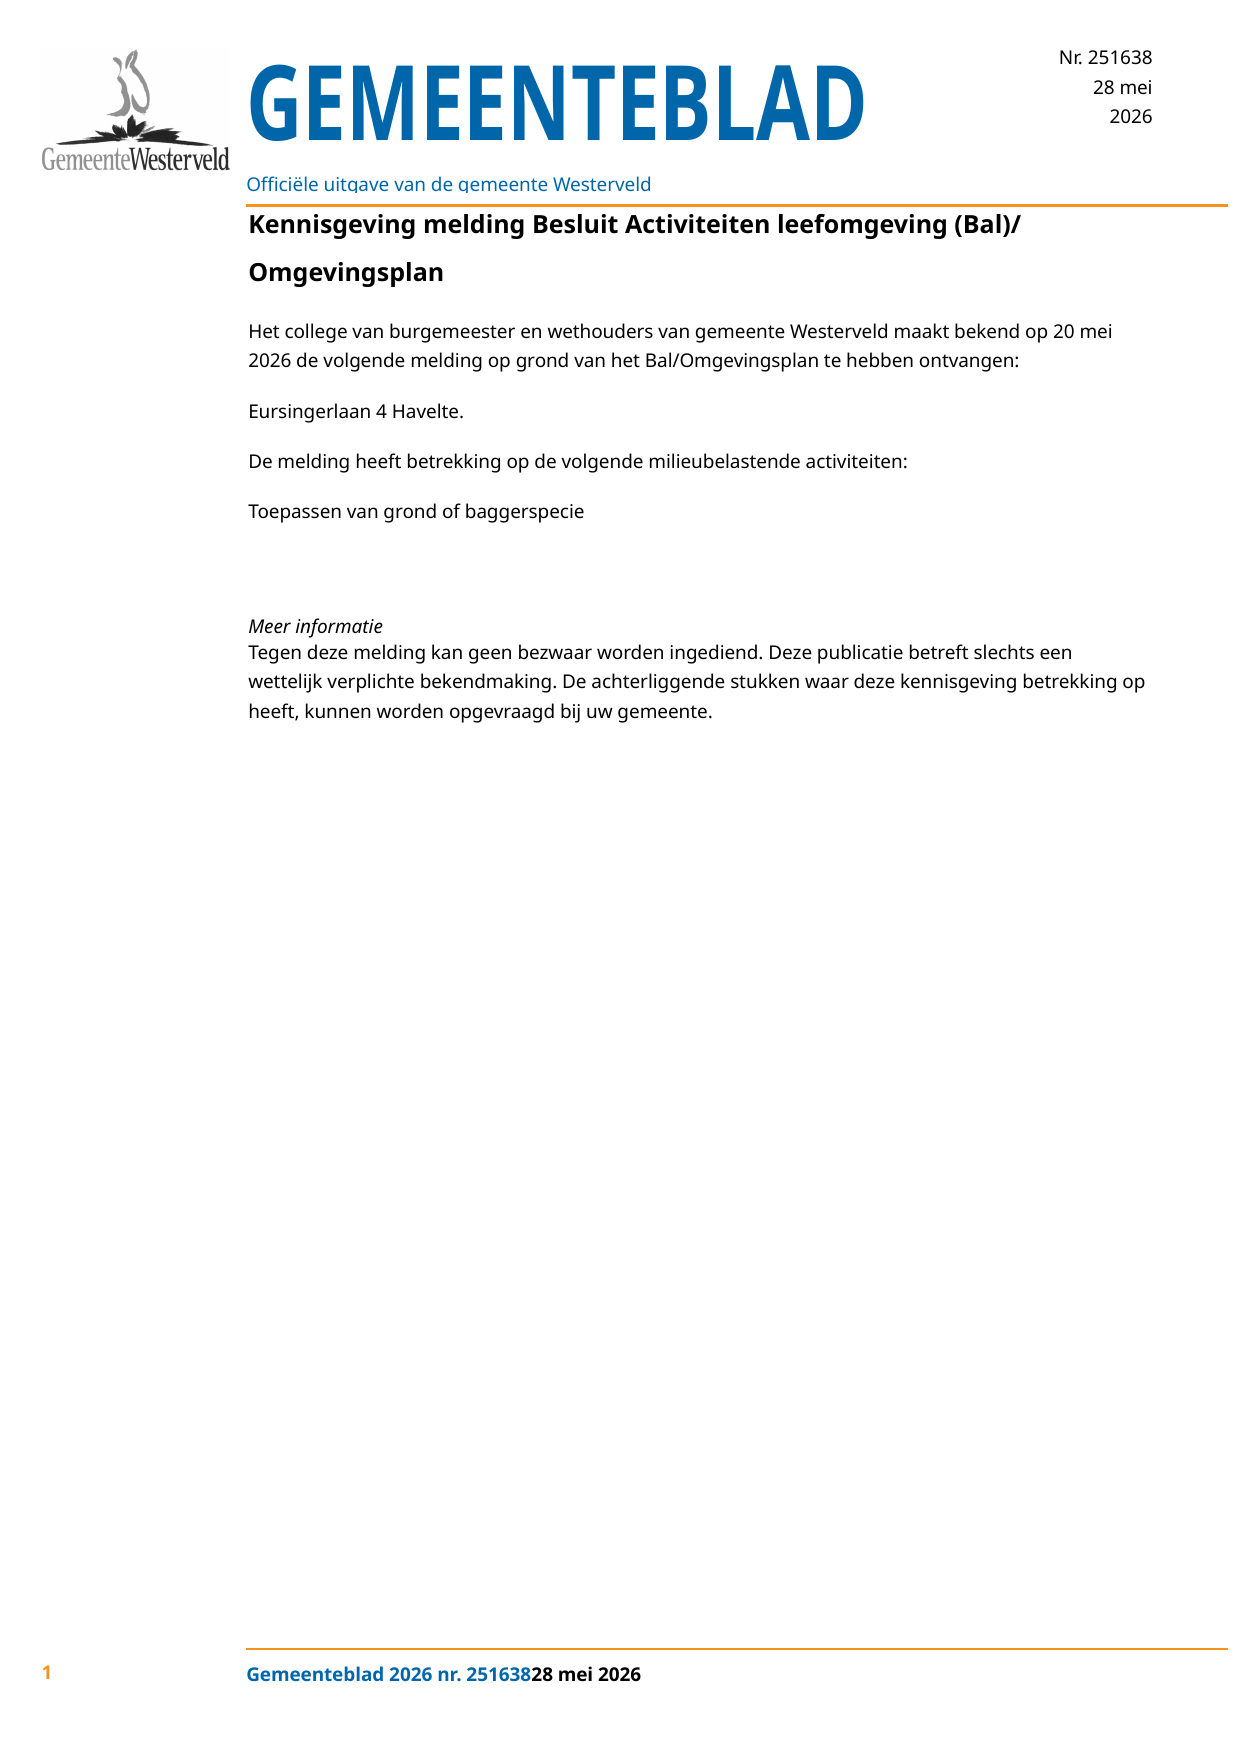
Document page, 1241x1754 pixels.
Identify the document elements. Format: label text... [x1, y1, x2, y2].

text Eursingerlaan 4 Havelte. [248, 398, 1152, 424]
text Kennisgeving melding Besluit Activiteiten leefomgeving (Bal)/ Omgevingsplan [248, 207, 1152, 288]
text Het college van burgemeester en wethouders van gemeente Westerveld maakt bekend op 20 mei 2026 de volgende melding op grond van het Bal/Omgevingsplan te hebben ontvangen: [248, 318, 1152, 373]
text Tegen deze melding kan geen bezwaar worden ingediend. Deze publicatie betreft slechts een wettelijk verplichte bekendmaking. De achterliggende stukken waar deze kennisgeving betrekking op heeft, kunnen worden opgevraagd bij uw gemeente. [248, 639, 1152, 724]
picture [41, 47, 231, 172]
text Toepassen van grond of baggerspecie [248, 499, 1152, 524]
text Meer informatie [248, 613, 1152, 639]
text De melding heeft betrekking op de volgende milieubelastende activiteiten: [248, 448, 1152, 474]
